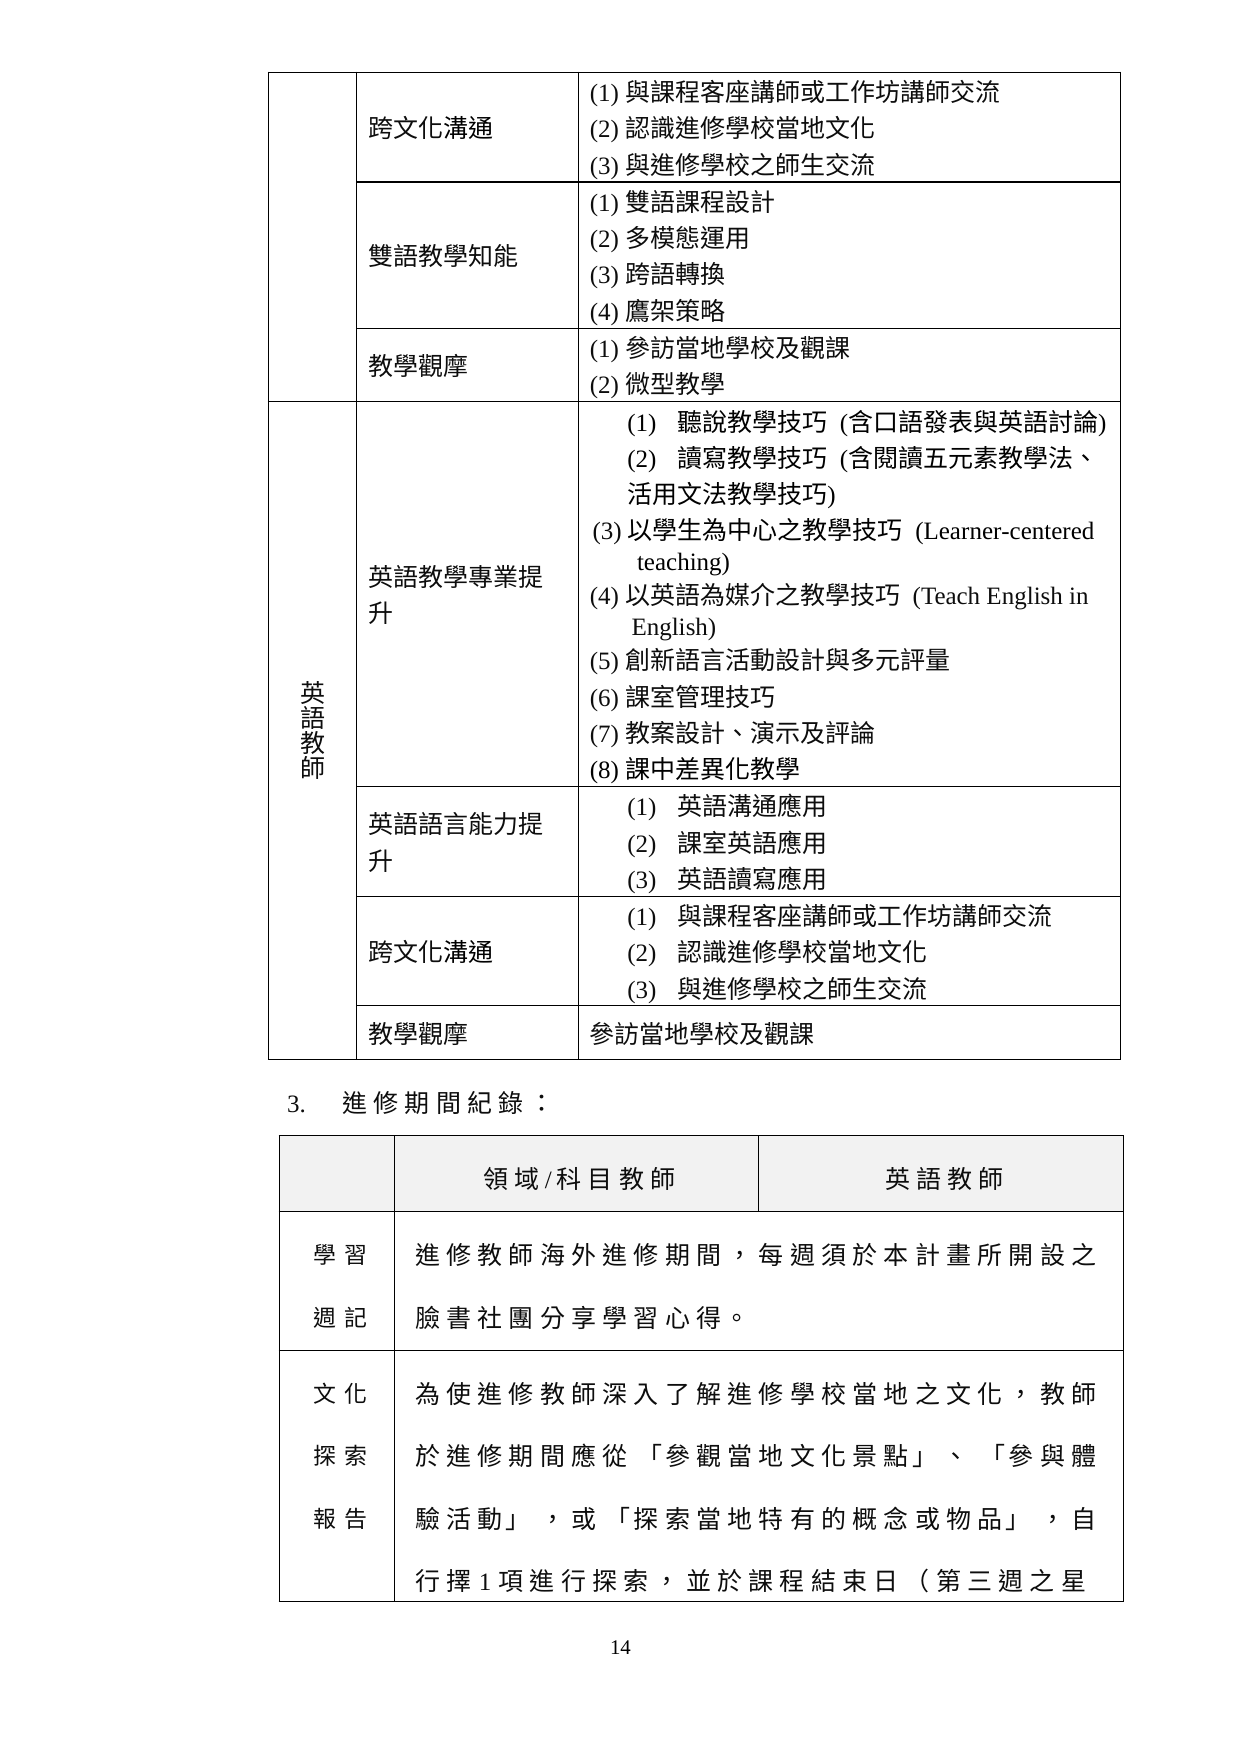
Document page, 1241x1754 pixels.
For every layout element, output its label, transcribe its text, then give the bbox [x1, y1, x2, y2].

table_cell 進修教師海外進修期間，每週須於本計畫所開設之臉書社團分享學習心得。 [395, 1212, 1123, 1350]
list 進修期間紀錄： [279, 1060, 1120, 1123]
table_cell 與課程客座講師或工作坊講師交流 認識進修學校當地文化 與進修學校之師生交流 [579, 897, 1120, 1005]
table_cell 參訪當地學校及觀課 [579, 1006, 1120, 1059]
table_cell 雙語教學知能 [357, 183, 578, 327]
table_cell 學習週記 [280, 1212, 394, 1350]
table_cell 英語溝通應用 課室英語應用 英語讀寫應用 [579, 787, 1120, 896]
table_cell 英語教學專業提升 [357, 402, 578, 786]
table_cell 跨文化溝通 [357, 73, 578, 181]
table_cell [269, 73, 356, 401]
table_cell 為使進修教師深入了解進修學校當地之文化，教師於進修期間應從「參觀當地文化景點」、「參與體驗活動」，或「探索當地特有的概念或物品」，自行擇1項進行探索，並於課程結束日（第三週之星 [395, 1351, 1123, 1601]
table_cell 聽說教學技巧 (含口語發表與英語討論) 讀寫教學技巧 (含閱讀五元素教學法、活用文法教學技巧) (3) 以學生為中心之教學技巧 (Learner-centered teaching) (4) 以英語為媒介之教學技巧 (Teach English in English) (5) 創新語言活動設計與多元評量 (6) 課室管理技巧 (7) 教案設計、演示及評論 (8) 課中差異化教學 [579, 402, 1120, 786]
table_cell 跨文化溝通 [357, 897, 578, 1005]
table_cell 英語語言能力提升 [357, 787, 578, 896]
table_cell (1) 參訪當地學校及觀課 (2) 微型教學 [579, 329, 1120, 401]
table_cell 文化探索報告 [280, 1351, 394, 1601]
table_header [280, 1136, 394, 1211]
table_header 領域/科目教師 [395, 1136, 758, 1211]
table_cell (1) 與課程客座講師或工作坊講師交流 (2) 認識進修學校當地文化 (3) 與進修學校之師生交流 [579, 73, 1120, 181]
table_cell (1) 雙語課程設計 (2) 多模態運用 (3) 跨語轉換 (4) 鷹架策略 [579, 183, 1120, 327]
table_header 英語教師 [759, 1136, 1123, 1211]
table_cell 教學觀摩 [357, 1006, 578, 1059]
table_cell 教學觀摩 [357, 329, 578, 401]
table_cell 英語教師 [269, 402, 356, 1059]
